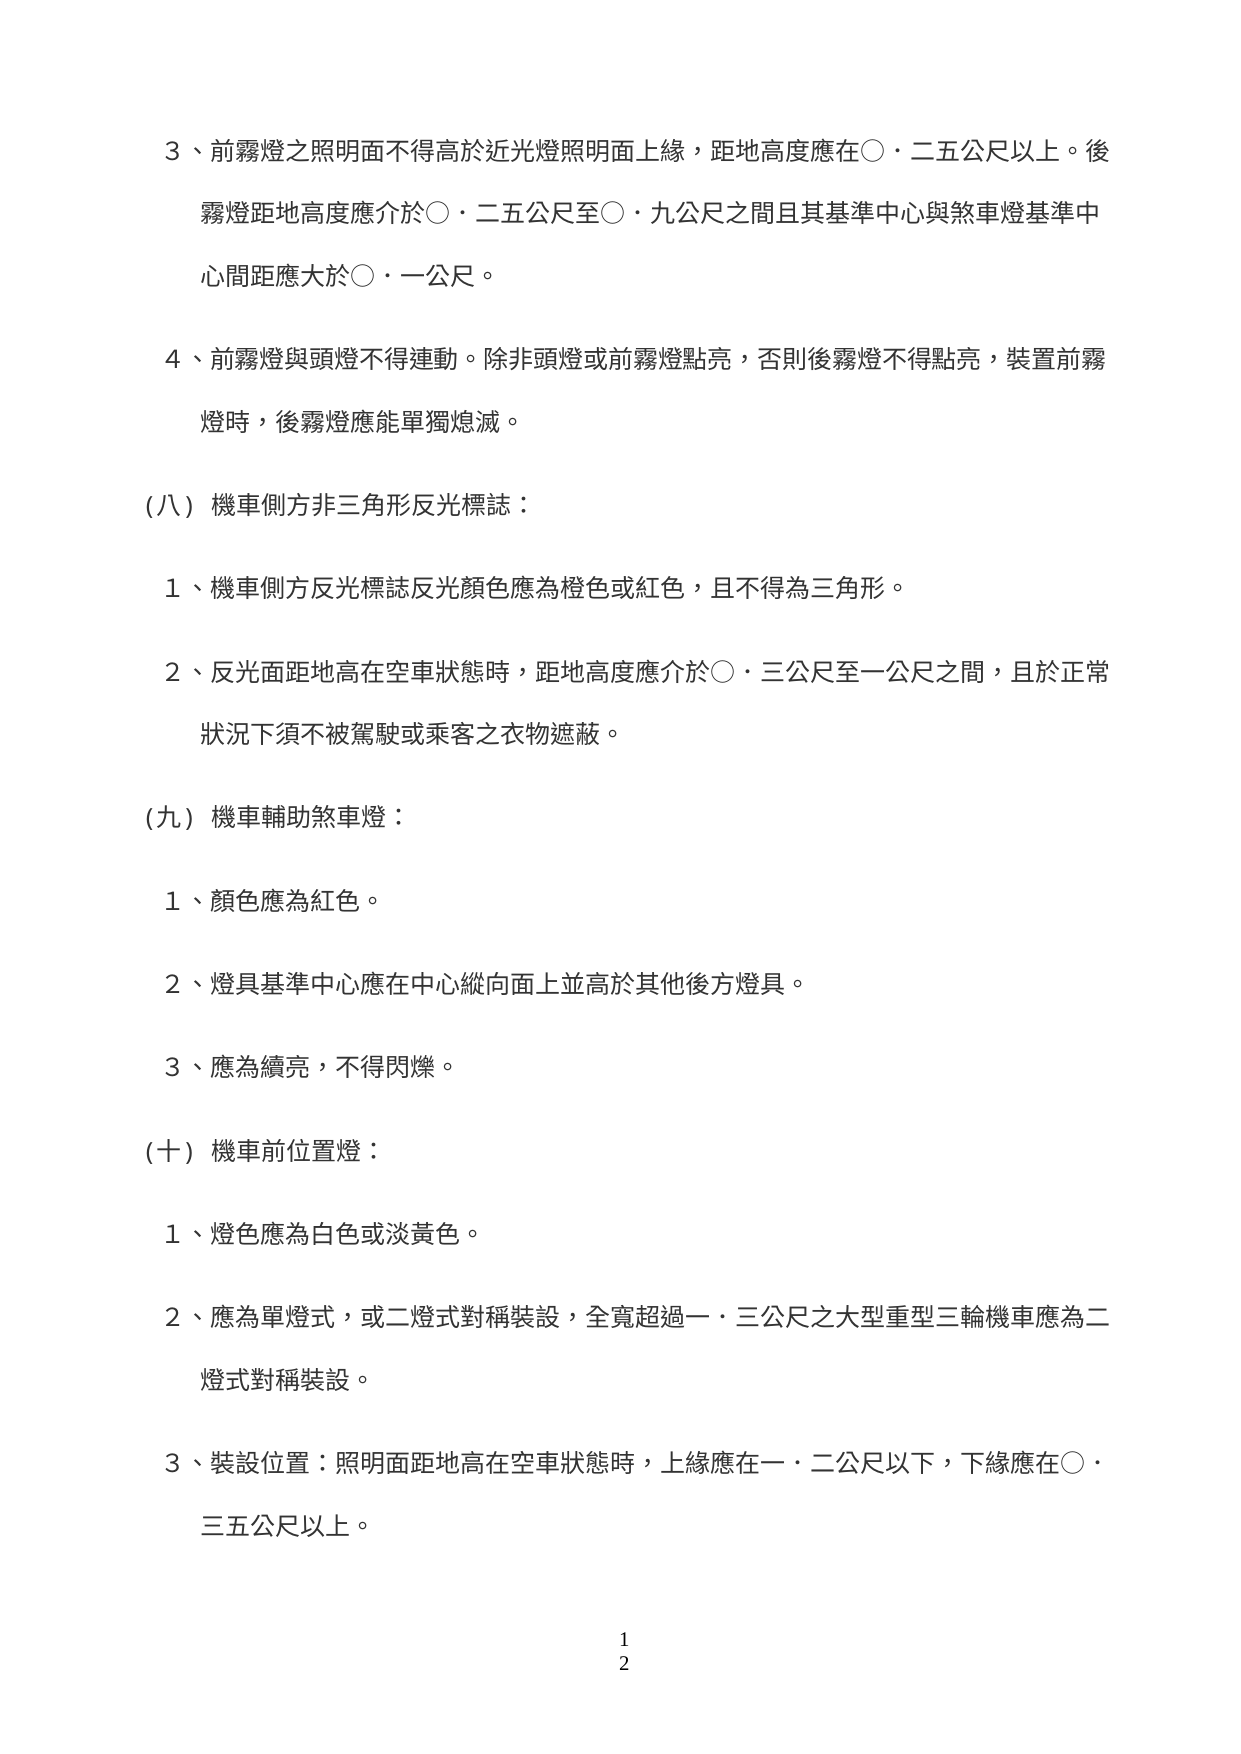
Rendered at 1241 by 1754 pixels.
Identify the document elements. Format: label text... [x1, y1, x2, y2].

text (八) 機車側方非三角形反光標誌： [142, 462, 1122, 524]
text ４、前霧燈與頭燈不得連動。除非頭燈或前霧燈點亮，否則後霧燈不得點亮，裝置前霧燈時，後霧燈應能單獨熄滅。 [160, 316, 1122, 441]
text １、機車側方反光標誌反光顏色應為橙色或紅色，且不得為三角形。 [160, 545, 1122, 608]
text (九) 機車輔助煞車燈： [142, 774, 1122, 837]
text ３、前霧燈之照明面不得高於近光燈照明面上緣，距地高度應在○．二五公尺以上。後霧燈距地高度應介於○．二五公尺至○．九公尺之間且其基準中心與煞車燈基準中心間距應大於○．一公尺。 [160, 108, 1122, 295]
text ３、應為續亮，不得閃爍。 [160, 1024, 1122, 1087]
text １、燈色應為白色或淡黃色。 [160, 1191, 1122, 1253]
text ２、反光面距地高在空車狀態時，距地高度應介於○．三公尺至一公尺之間，且於正常狀況下須不被駕駛或乘客之衣物遮蔽。 [160, 628, 1122, 753]
text ２、應為單燈式，或二燈式對稱裝設，全寬超過一．三公尺之大型重型三輪機車應為二燈式對稱裝設。 [160, 1274, 1122, 1399]
text (十) 機車前位置燈： [142, 1108, 1122, 1170]
text １、顏色應為紅色。 [160, 858, 1122, 920]
text ３、裝設位置：照明面距地高在空車狀態時，上緣應在一．二公尺以下，下緣應在○．三五公尺以上。 [160, 1420, 1122, 1545]
text ２、燈具基準中心應在中心縱向面上並高於其他後方燈具。 [160, 941, 1122, 1003]
